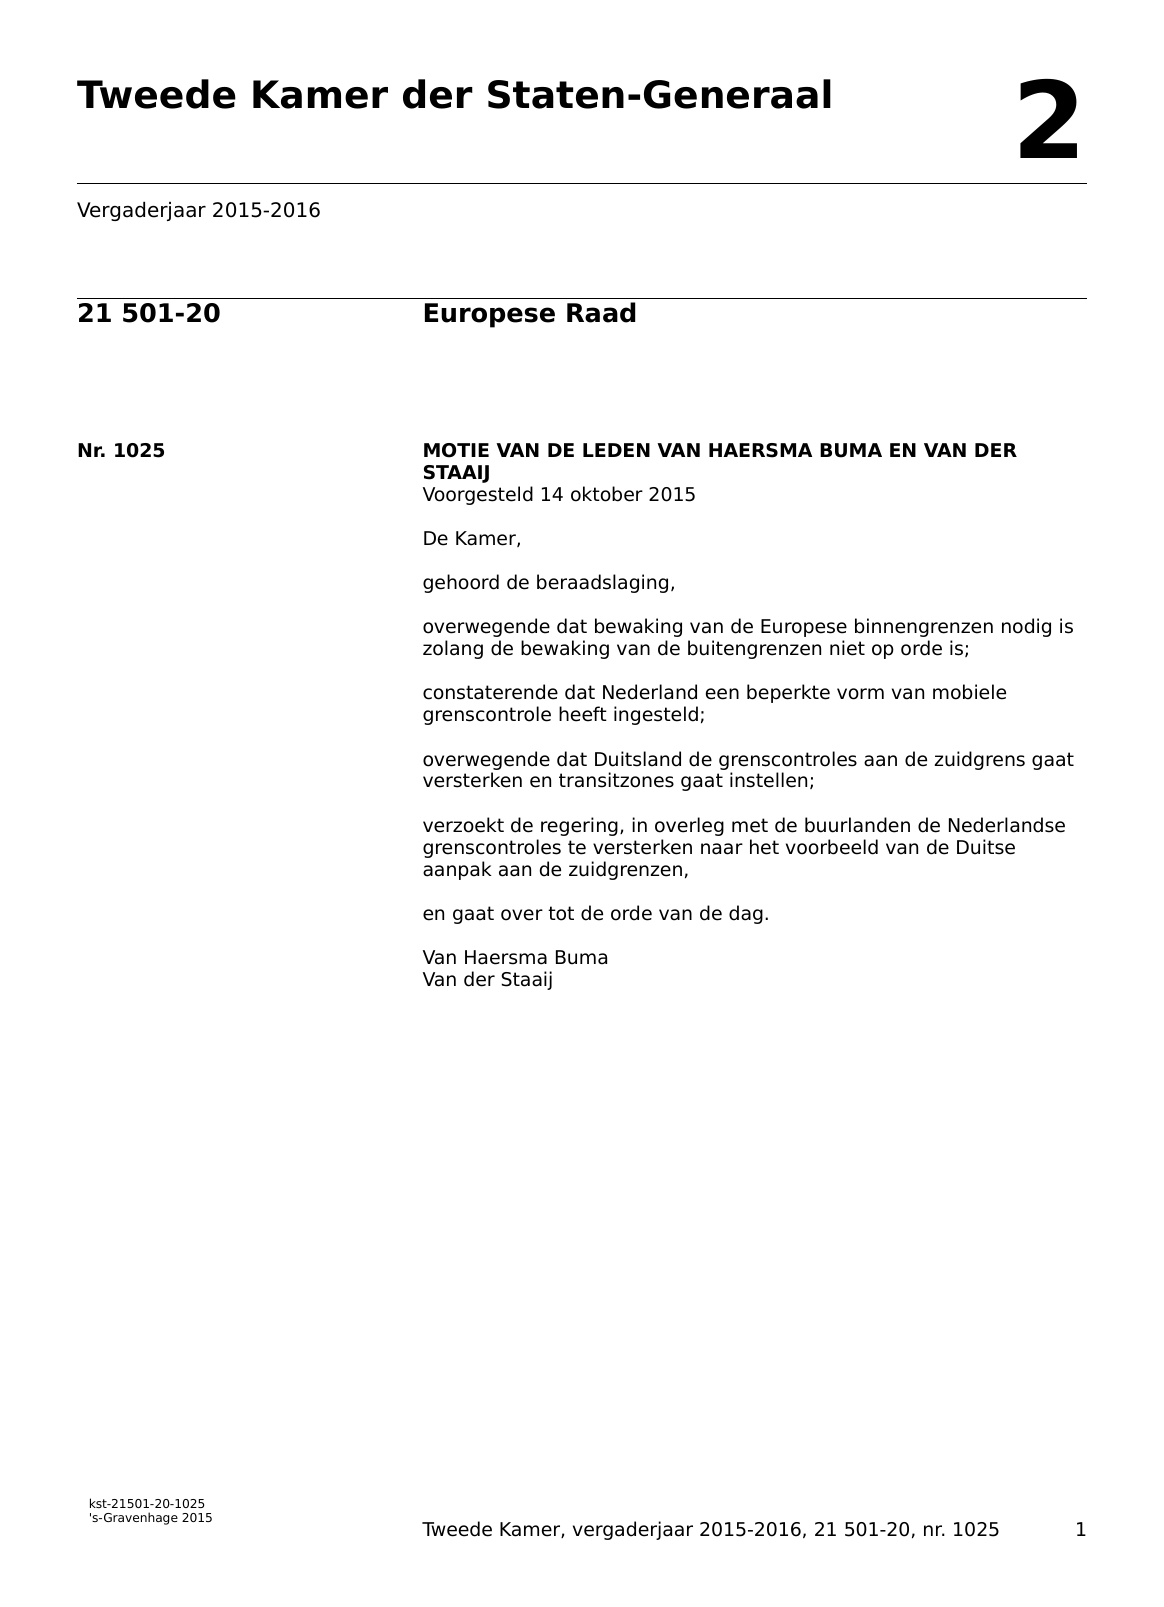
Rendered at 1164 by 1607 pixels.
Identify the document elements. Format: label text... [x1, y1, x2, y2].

text De Kamer, [422, 528, 1087, 550]
text 's-Gravenhage 2015 [88, 1511, 323, 1525]
text verzoekt de regering, in overleg met de buurlanden de Nederlandse grenscontroles te versterken naar het voorbeeld van de Duitse aanpak aan de zuidgrenzen, [422, 814, 1087, 881]
subtitle 21 501-20 Europese Raad [77, 299, 1087, 329]
text constaterende dat Nederland een beperkte vorm van mobiele grenscontrole heeft ingesteld; [422, 682, 1087, 726]
text overwegende dat Duitsland de grenscontroles aan de zuidgrens gaat versterken en transitzones gaat instellen; [422, 748, 1087, 792]
text Van Haersma Buma [422, 947, 1087, 969]
table_cell Vergaderjaar 2015-2016 [77, 184, 1087, 298]
table_header 2 [886, 59, 1087, 183]
text Voorgesteld 14 oktober 2015 [422, 484, 1087, 506]
subtitle Nr. 1025 MOTIE VAN DE LEDEN VAN HAERSMA BUMA EN VAN DER STAAIJ [77, 440, 1087, 484]
text en gaat over tot de orde van de dag. [422, 903, 1087, 925]
table_header Tweede Kamer der Staten-Generaal [77, 59, 886, 183]
text gehoord de beraadslaging, [422, 572, 1087, 594]
text overwegende dat bewaking van de Europese binnengrenzen nodig is zolang de bewaking van de buitengrenzen niet op orde is; [422, 616, 1087, 660]
text Van der Staaij [422, 969, 1087, 991]
text kst-21501-20-1025 [88, 1497, 323, 1511]
